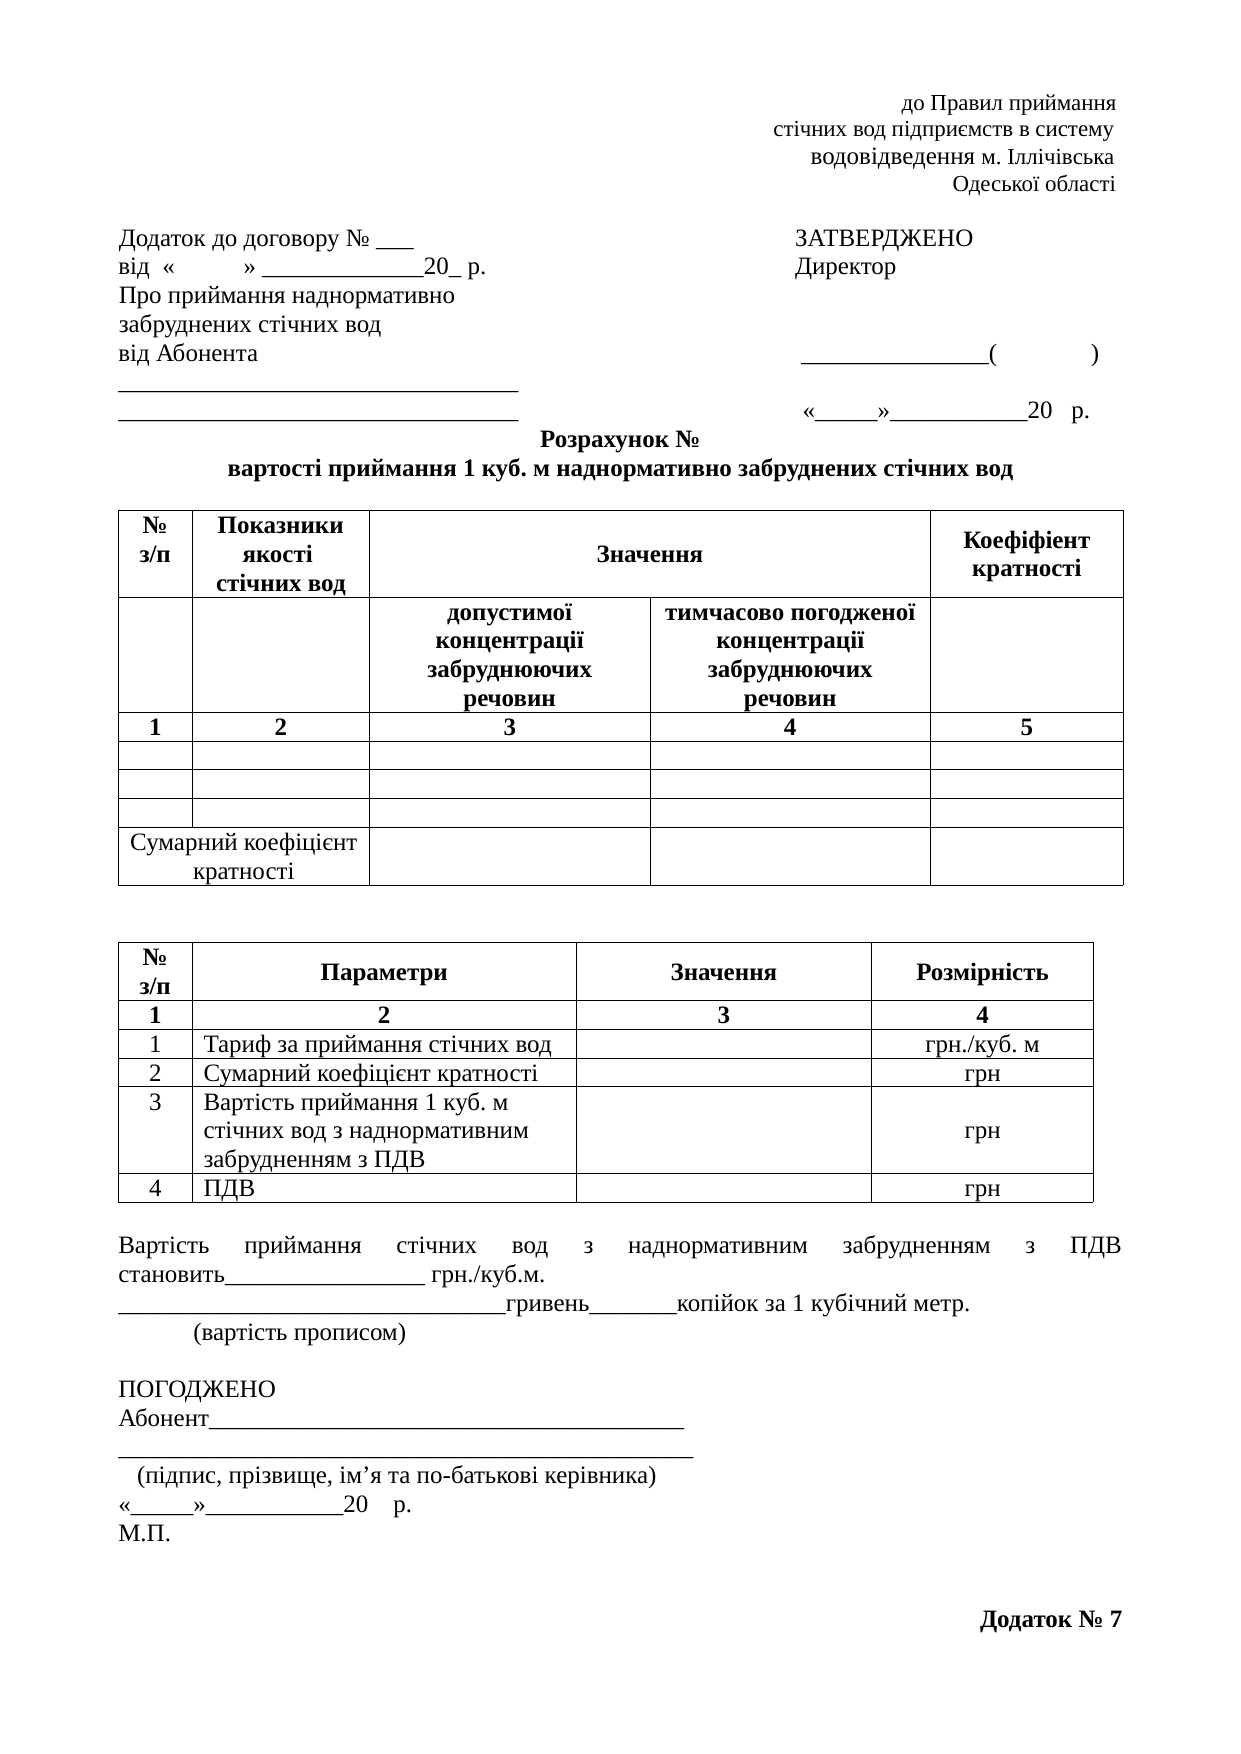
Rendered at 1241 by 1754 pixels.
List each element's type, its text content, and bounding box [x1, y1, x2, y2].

text Абонент______________________________________ [118, 1403, 1122, 1432]
text до Правил приймання [620, 88, 1122, 115]
text Додаток № 7 [620, 1604, 1122, 1633]
text ПОГОДЖЕНО [118, 1374, 1122, 1403]
table_cell [931, 770, 1123, 798]
table_header Значення [370, 511, 930, 597]
text «_____»___________20 р. [118, 1489, 1122, 1518]
table_cell [931, 742, 1123, 769]
table_cell [119, 799, 192, 827]
text ________________________________ [118, 366, 1122, 395]
table_cell [119, 598, 192, 712]
text Про приймання наднормативно [118, 280, 1122, 309]
table_cell допустимої концентрації забруднюючих речовин [370, 598, 650, 712]
table_cell грн [872, 1174, 1093, 1202]
table_cell [931, 799, 1123, 827]
table_header Коефіфіент кратності [931, 511, 1123, 597]
table_cell 3 [119, 1087, 192, 1173]
table_header Параметри [193, 943, 576, 1000]
table_cell [577, 1030, 871, 1058]
text ______________________________________________ [118, 1432, 1122, 1461]
table_cell [651, 742, 930, 769]
table_cell [370, 770, 650, 798]
table_cell [370, 799, 650, 827]
table_cell Вартість приймання 1 куб. м стічних вод з наднормативним забрудненням з ПДВ [193, 1087, 576, 1173]
table_header Розмірність [872, 943, 1093, 1000]
text (підпис, прізвище, ім’я та по-батькові керівника) [118, 1461, 1122, 1489]
text (вартість прописом) [118, 1317, 1122, 1346]
table_cell [119, 770, 192, 798]
table_cell 2 [193, 713, 369, 741]
text _______________________________гривень_______копійок за 1 кубічний метр. [118, 1288, 1122, 1317]
table_cell [651, 770, 930, 798]
table_cell [370, 828, 650, 885]
table_cell [651, 828, 930, 885]
text ________________________________ «_____»___________20 р. [118, 395, 1122, 424]
table_cell [193, 770, 369, 798]
table_cell 4 [651, 713, 930, 741]
table_cell ПДВ [193, 1174, 576, 1202]
table_cell грн [872, 1059, 1093, 1086]
text вiд « » 20_ р. Директор [118, 251, 1122, 280]
table_cell 1 [119, 713, 192, 741]
table_cell 2 [193, 1001, 576, 1029]
table_cell Сумарний коефіцієнт кратності [119, 828, 369, 885]
table_cell 3 [370, 713, 650, 741]
table_cell [577, 1059, 871, 1086]
table_cell [931, 598, 1123, 712]
table_cell 2 [119, 1059, 192, 1086]
table_cell 4 [872, 1001, 1093, 1029]
table_cell [193, 598, 369, 712]
table_cell [193, 799, 369, 827]
table_cell [577, 1087, 871, 1173]
text стічних вод підприємств в систему [671, 115, 1114, 141]
table_cell [193, 742, 369, 769]
text Розрахунок № [118, 424, 1122, 453]
table_cell [119, 742, 192, 769]
text М.П. [118, 1518, 1122, 1547]
table_cell [577, 1174, 871, 1202]
text Вартість приймання стічних вод з наднормативним забрудненням з ПДВ становить________________ грн./куб.м. [118, 1231, 1122, 1288]
table_cell Сумарний коефіцієнт кратності [193, 1059, 576, 1086]
text Додаток до договору № ___ ЗАТВЕРДЖЕНО [118, 223, 1122, 251]
text забруднених стiчних вод [118, 309, 1122, 338]
table_cell Тариф за приймання стічних вод [193, 1030, 576, 1058]
text водовідведення м. Іллічівська [671, 141, 1114, 170]
table_cell 5 [931, 713, 1123, 741]
table_cell грн./куб. м [872, 1030, 1093, 1058]
table_header № з/п [119, 943, 192, 1000]
table_cell [651, 799, 930, 827]
text вартості приймання 1 куб. м наднормативно забруднених стічних вод [118, 453, 1122, 481]
table_header № з/п [119, 511, 192, 597]
table_cell [931, 828, 1123, 885]
table_cell 3 [577, 1001, 871, 1029]
table_cell 1 [119, 1030, 192, 1058]
table_cell [370, 742, 650, 769]
table_header Значення [577, 943, 871, 1000]
text Одеської області [620, 170, 1122, 196]
table_header Показники якості стічних вод [193, 511, 369, 597]
table_cell грн [872, 1087, 1093, 1173]
table_cell 1 [119, 1001, 192, 1029]
text вiд Абонента _______________( ) [118, 338, 1122, 366]
table_cell 4 [119, 1174, 192, 1202]
table_cell тимчасово погодженої концентрації забруднюючих речовин [651, 598, 930, 712]
